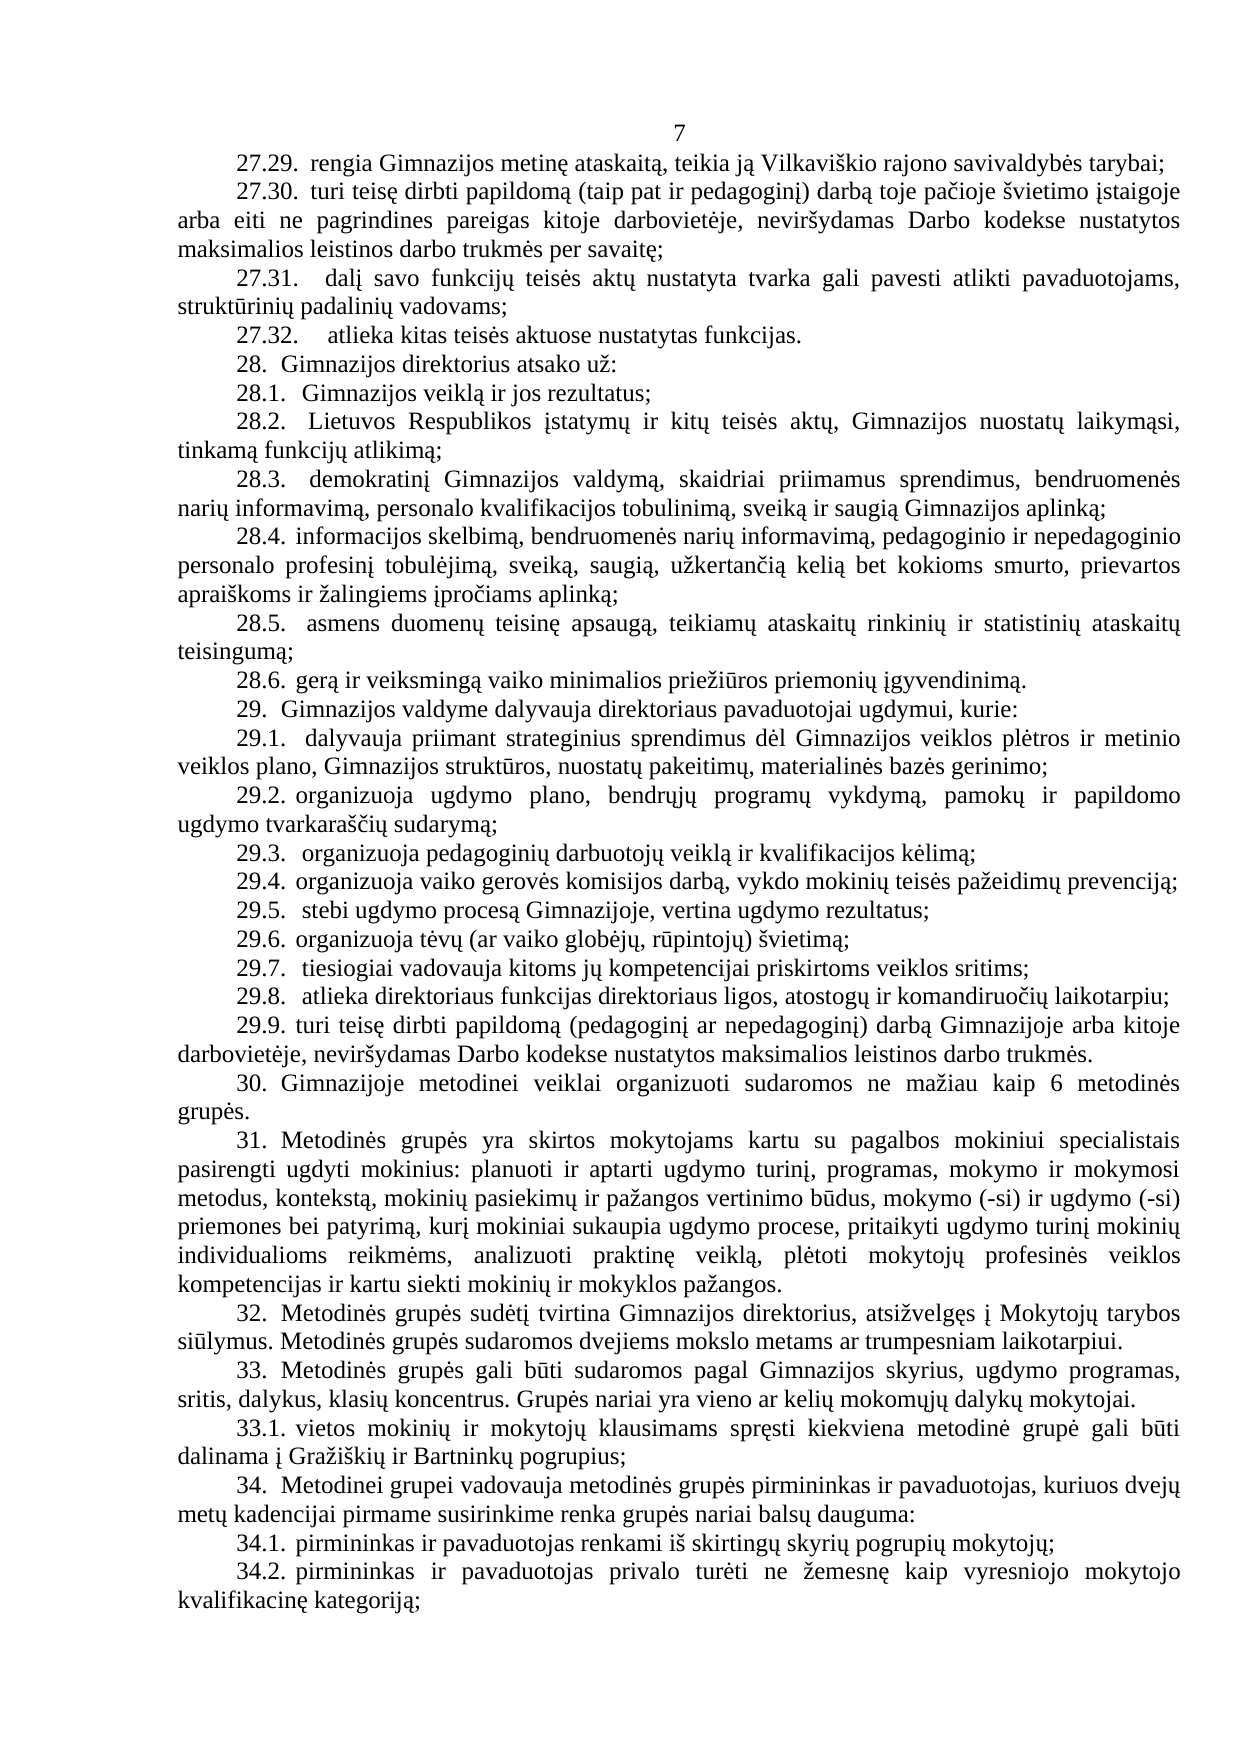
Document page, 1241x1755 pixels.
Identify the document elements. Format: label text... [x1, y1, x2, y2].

text 29.6. organizuoja tėvų (ar vaiko globėjų, rūpintojų) švietimą; [177, 924, 1181, 953]
text 28. Gimnazijos direktorius atsako už: [177, 349, 1181, 378]
text 28.3. demokratinį Gimnazijos valdymą, skaidriai priimamus sprendimus, bendruomenės narių informavimą, personalo kvalifikacijos tobulinimą, sveiką ir saugią Gimnazijos aplinką; [177, 464, 1181, 521]
text 28.5. asmens duomenų teisinę apsaugą, teikiamų ataskaitų rinkinių ir statistinių ataskaitų teisingumą; [177, 608, 1181, 665]
text 33.1. vietos mokinių ir mokytojų klausimams spręsti kiekviena metodinė grupė gali būti dalinama į Gražiškių ir Bartninkų pogrupius; [177, 1413, 1181, 1470]
text 33. Metodinės grupės gali būti sudaromos pagal Gimnazijos skyrius, ugdymo programas, sritis, dalykus, klasių koncentrus. Grupės nariai yra vieno ar kelių mokomųjų dalykų mokytojai. [177, 1355, 1181, 1413]
text 27.29. rengia Gimnazijos metinę ataskaitą, teikia ją Vilkaviškio rajono savivaldybės tarybai; [177, 148, 1181, 176]
text 28.2. Lietuvos Respublikos įstatymų ir kitų teisės aktų, Gimnazijos nuostatų laikymąsi, tinkamą funkcijų atlikimą; [177, 406, 1181, 464]
text 28.6. gerą ir veiksmingą vaiko minimalios priežiūros priemonių įgyvendinimą. [177, 665, 1181, 694]
text 32. Metodinės grupės sudėtį tvirtina Gimnazijos direktorius, atsižvelgęs į Mokytojų tarybos siūlymus. Metodinės grupės sudaromos dvejiems mokslo metams ar trumpesniam laikotarpiui. [177, 1298, 1181, 1355]
text 29. Gimnazijos valdyme dalyvauja direktoriaus pavaduotojai ugdymui, kurie: [177, 694, 1181, 723]
text 27.30. turi teisę dirbti papildomą (taip pat ir pedagoginį) darbą toje pačioje švietimo įstaigoje arba eiti ne pagrindines pareigas kitoje darbovietėje, neviršydamas Darbo kodekse nustatytos maksimalios leistinos darbo trukmės per savaitę; [177, 176, 1181, 263]
text 28.4. informacijos skelbimą, bendruomenės narių informavimą, pedagoginio ir nepedagoginio personalo profesinį tobulėjimą, sveiką, saugią, užkertančią kelią bet kokioms smurto, prievartos apraiškoms ir žalingiems įpročiams aplinką; [177, 521, 1181, 608]
text 28.1. Gimnazijos veiklą ir jos rezultatus; [177, 378, 1181, 406]
text 29.3. organizuoja pedagoginių darbuotojų veiklą ir kvalifikacijos kėlimą; [177, 838, 1181, 866]
text 29.4. organizuoja vaiko gerovės komisijos darbą, vykdo mokinių teisės pažeidimų prevenciją; [177, 866, 1181, 895]
text 29.7. tiesiogiai vadovauja kitoms jų kompetencijai priskirtoms veiklos sritims; [177, 953, 1181, 981]
text 31. Metodinės grupės yra skirtos mokytojams kartu su pagalbos mokiniui specialistais pasirengti ugdyti mokinius: planuoti ir aptarti ugdymo turinį, programas, mokymo ir mokymosi metodus, kontekstą, mokinių pasiekimų ir pažangos vertinimo būdus, mokymo (-si) ir ugdymo (-si) priemones bei patyrimą, kurį mokiniai sukaupia ugdymo procese, pritaikyti ugdymo turinį mokinių individualioms reikmėms, analizuoti praktinę veiklą, plėtoti mokytojų profesinės veiklos kompetencijas ir kartu siekti mokinių ir mokyklos pažangos. [177, 1125, 1181, 1298]
text 34.1. pirmininkas ir pavaduotojas renkami iš skirtingų skyrių pogrupių mokytojų; [177, 1528, 1181, 1556]
text 29.5. stebi ugdymo procesą Gimnazijoje, vertina ugdymo rezultatus; [177, 895, 1181, 924]
text 27.31. dalį savo funkcijų teisės aktų nustatyta tvarka gali pavesti atlikti pavaduotojams, struktūrinių padalinių vadovams; [177, 263, 1181, 320]
text 34. Metodinei grupei vadovauja metodinės grupės pirmininkas ir pavaduotojas, kuriuos dvejų metų kadencijai pirmame susirinkime renka grupės nariai balsų dauguma: [177, 1470, 1181, 1528]
text 29.1. dalyvauja priimant strateginius sprendimus dėl Gimnazijos veiklos plėtros ir metinio veiklos plano, Gimnazijos struktūros, nuostatų pakeitimų, materialinės bazės gerinimo; [177, 723, 1181, 780]
text 34.2. pirmininkas ir pavaduotojas privalo turėti ne žemesnę kaip vyresniojo mokytojo kvalifikacinę kategoriją; [177, 1556, 1181, 1614]
text 29.9. turi teisę dirbti papildomą (pedagoginį ar nepedagoginį) darbą Gimnazijoje arba kitoje darbovietėje, neviršydamas Darbo kodekse nustatytos maksimalios leistinos darbo trukmės. [177, 1010, 1181, 1068]
text 30. Gimnazijoje metodinei veiklai organizuoti sudaromos ne mažiau kaip 6 metodinės grupės. [177, 1068, 1181, 1125]
text 29.2. organizuoja ugdymo plano, bendrųjų programų vykdymą, pamokų ir papildomo ugdymo tvarkaraščių sudarymą; [177, 780, 1181, 838]
text 27.32. atlieka kitas teisės aktuose nustatytas funkcijas. [177, 320, 1181, 349]
text 29.8. atlieka direktoriaus funkcijas direktoriaus ligos, atostogų ir komandiruočių laikotarpiu; [177, 981, 1181, 1010]
